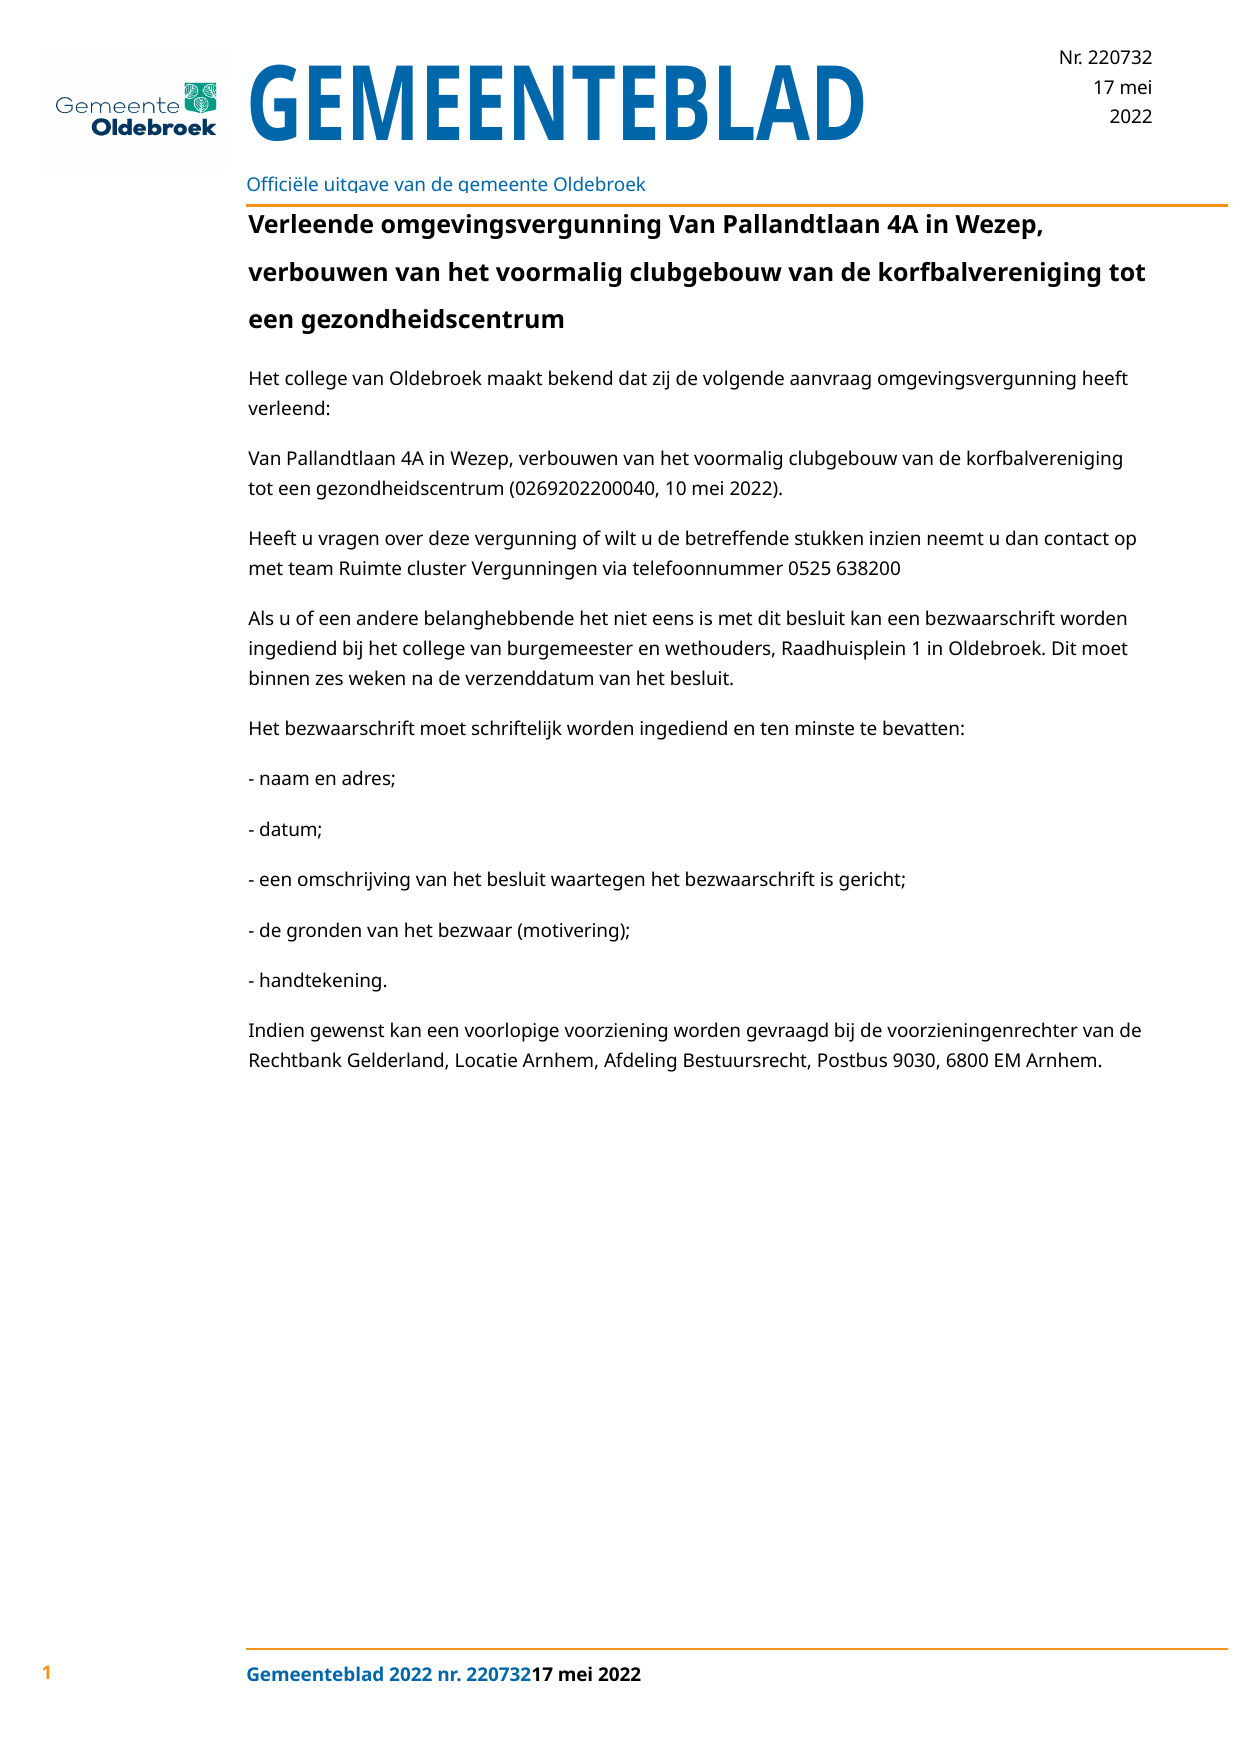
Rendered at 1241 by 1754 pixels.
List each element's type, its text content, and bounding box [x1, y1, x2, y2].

text Als u of een andere belanghebbende het niet eens is met dit besluit kan een bezwaarschrift worden ingediend bij het college van burgemeester en wethouders, Raadhuisplein 1 in Oldebroek. Dit moet binnen zes weken na de verzenddatum van het besluit. [248, 606, 1152, 690]
text - datum; [248, 816, 1152, 842]
text - handtekening. [248, 967, 1152, 993]
text Het college van Oldebroek maakt bekend dat zij de volgende aanvraag omgevingsvergunning heeft verleend: [248, 366, 1152, 421]
text Van Pallandtlaan 4A in Wezep, verbouwen van het voormalig clubgebouw van de korfbalvereniging tot een gezondheidscentrum (0269202200040, 10 mei 2022). [248, 446, 1152, 501]
text Het bezwaarschrift moet schriftelijk worden ingediend en ten minste te bevatten: [248, 715, 1152, 741]
text Verleende omgevingsvergunning Van Pallandtlaan 4A in Wezep, verbouwen van het voormalig clubgebouw van de korfbalvereniging tot een gezondheidscentrum [248, 207, 1152, 336]
text - de gronden van het bezwaar (motivering); [248, 917, 1152, 942]
text - naam en adres; [248, 766, 1152, 791]
text - een omschrijving van het besluit waartegen het bezwaarschrift is gericht; [248, 866, 1152, 892]
text Heeft u vragen over deze vergunning of wilt u de betreffende stukken inzien neemt u dan contact op met team Ruimte cluster Vergunningen via telefoonnummer 0525 638200 [248, 526, 1152, 581]
picture [41, 47, 231, 172]
text Indien gewenst kan een voorlopige voorziening worden gevraagd bij de voorzieningenrechter van de Rechtbank Gelderland, Locatie Arnhem, Afdeling Bestuursrecht, Postbus 9030, 6800 EM Arnhem. [248, 1018, 1152, 1073]
